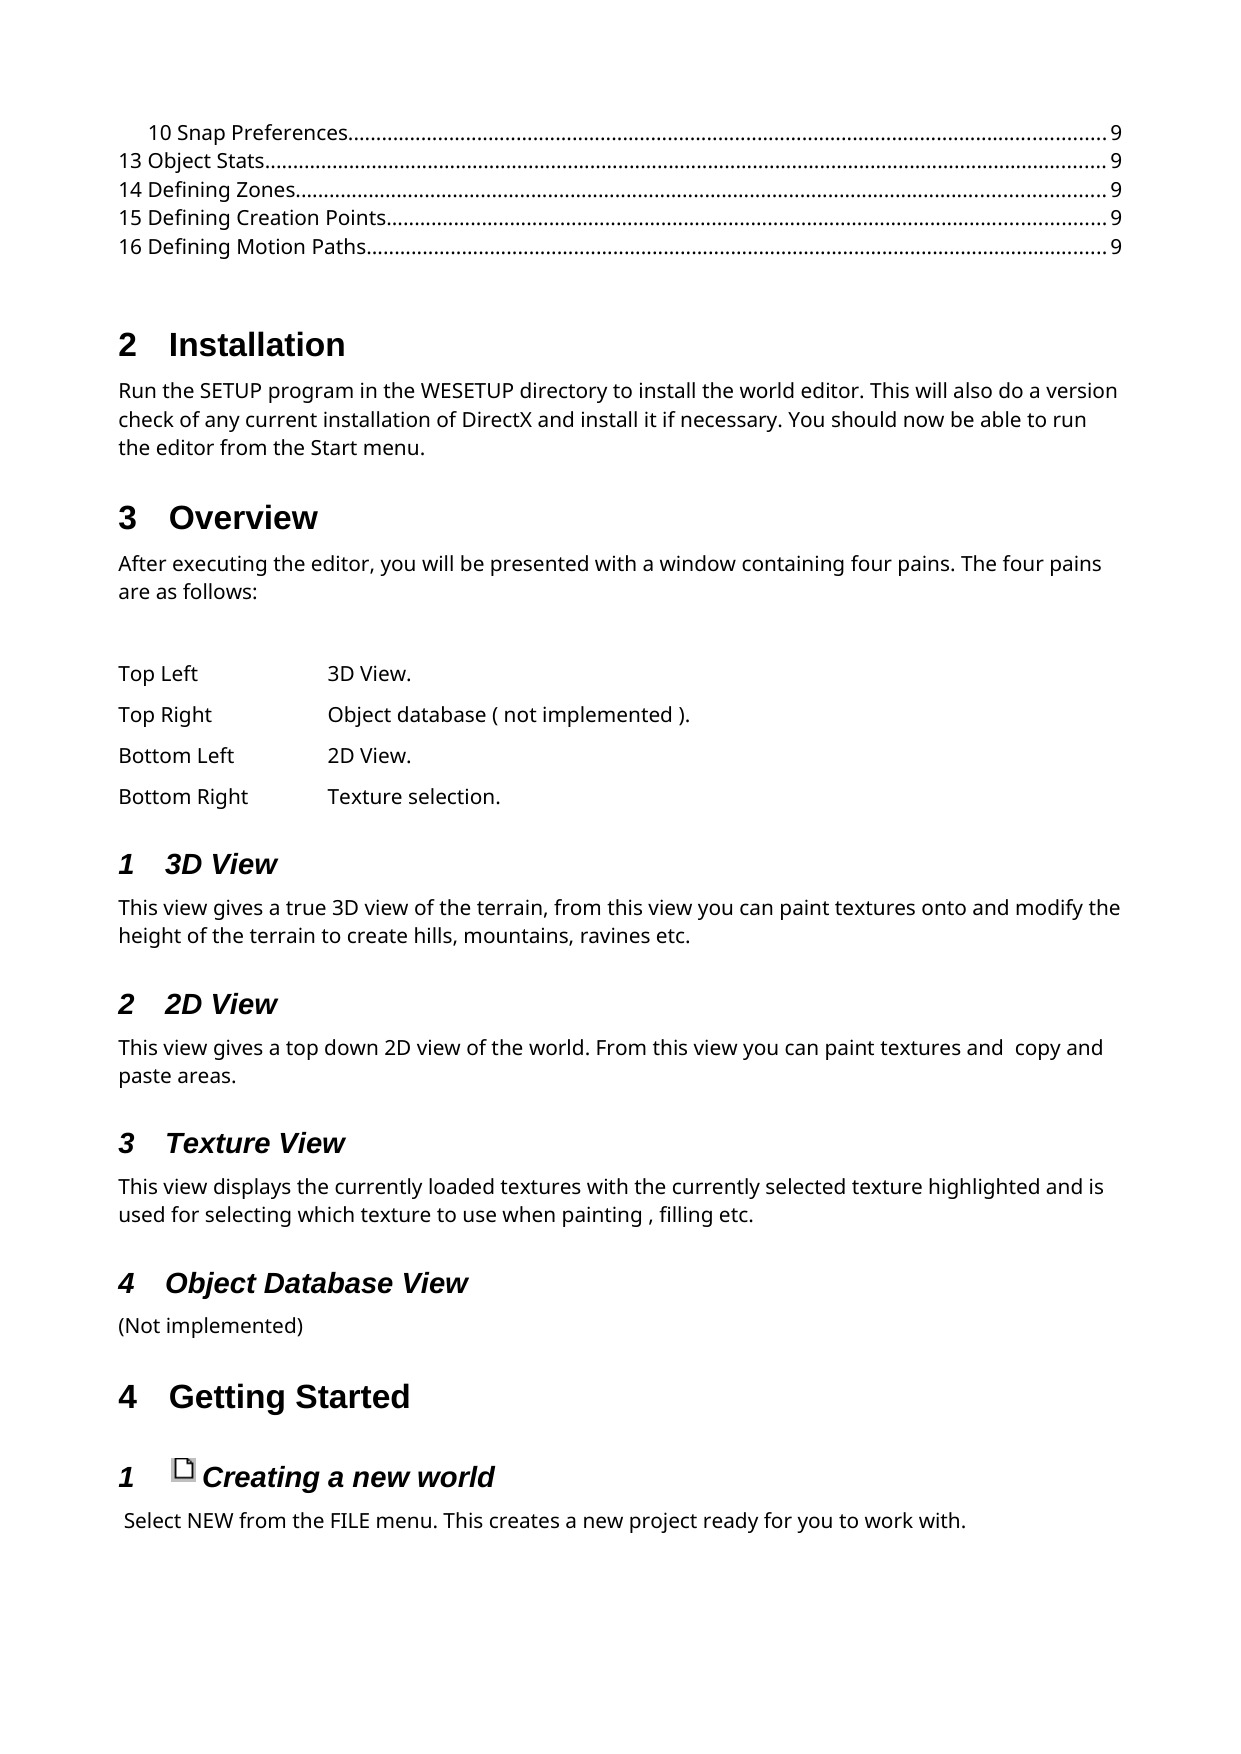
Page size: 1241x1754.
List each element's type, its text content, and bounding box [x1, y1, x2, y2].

text Bottom Left 2D View. [118, 741, 1122, 770]
text 13 Object Stats 9 [118, 147, 1122, 175]
subtitle Texture View [118, 1127, 1122, 1160]
text After executing the editor, you will be presented with a window containing four pains. The four pains are as follows: [118, 549, 1122, 606]
text Select NEW from the FILE menu. This creates a new project ready for you to work with. [118, 1507, 1122, 1535]
subtitle Creating a new world [118, 1453, 1122, 1494]
subtitle Installation [118, 326, 1122, 364]
text This view gives a true 3D view of the terrain, from this view you can paint textures onto and modify the height of the terrain to create hills, mountains, ravines etc. [118, 893, 1122, 950]
text This view displays the currently loaded textures with the currently selected texture highlighted and is used for selecting which texture to use when painting , filling etc. [118, 1172, 1122, 1229]
subtitle Overview [118, 499, 1122, 537]
subtitle 3D View [118, 848, 1122, 881]
text Bottom Right Texture selection. [118, 782, 1122, 811]
subtitle 2D View [118, 988, 1122, 1020]
text 14 Defining Zones 9 [118, 175, 1122, 203]
text 10 Snap Preferences 9 [148, 118, 1122, 147]
text 16 Defining Motion Paths 9 [118, 232, 1122, 260]
text This view gives a top down 2D view of the world. From this view you can paint textures and copy and paste areas. [118, 1033, 1122, 1089]
subtitle Getting Started [118, 1378, 1122, 1415]
text Run the SETUP program in the WESETUP directory to install the world editor. This will also do a version check of any current installation of DirectX and install it if necessary. You should now be able to run the editor from the Start menu. [118, 376, 1122, 462]
subtitle Object Database View [118, 1267, 1122, 1299]
text (Not implemented) [118, 1312, 1122, 1340]
text Top Right Object database ( not implemented ). [118, 700, 1122, 729]
text Top Left 3D View. [118, 659, 1122, 688]
text 15 Defining Creation Points 9 [118, 203, 1122, 232]
